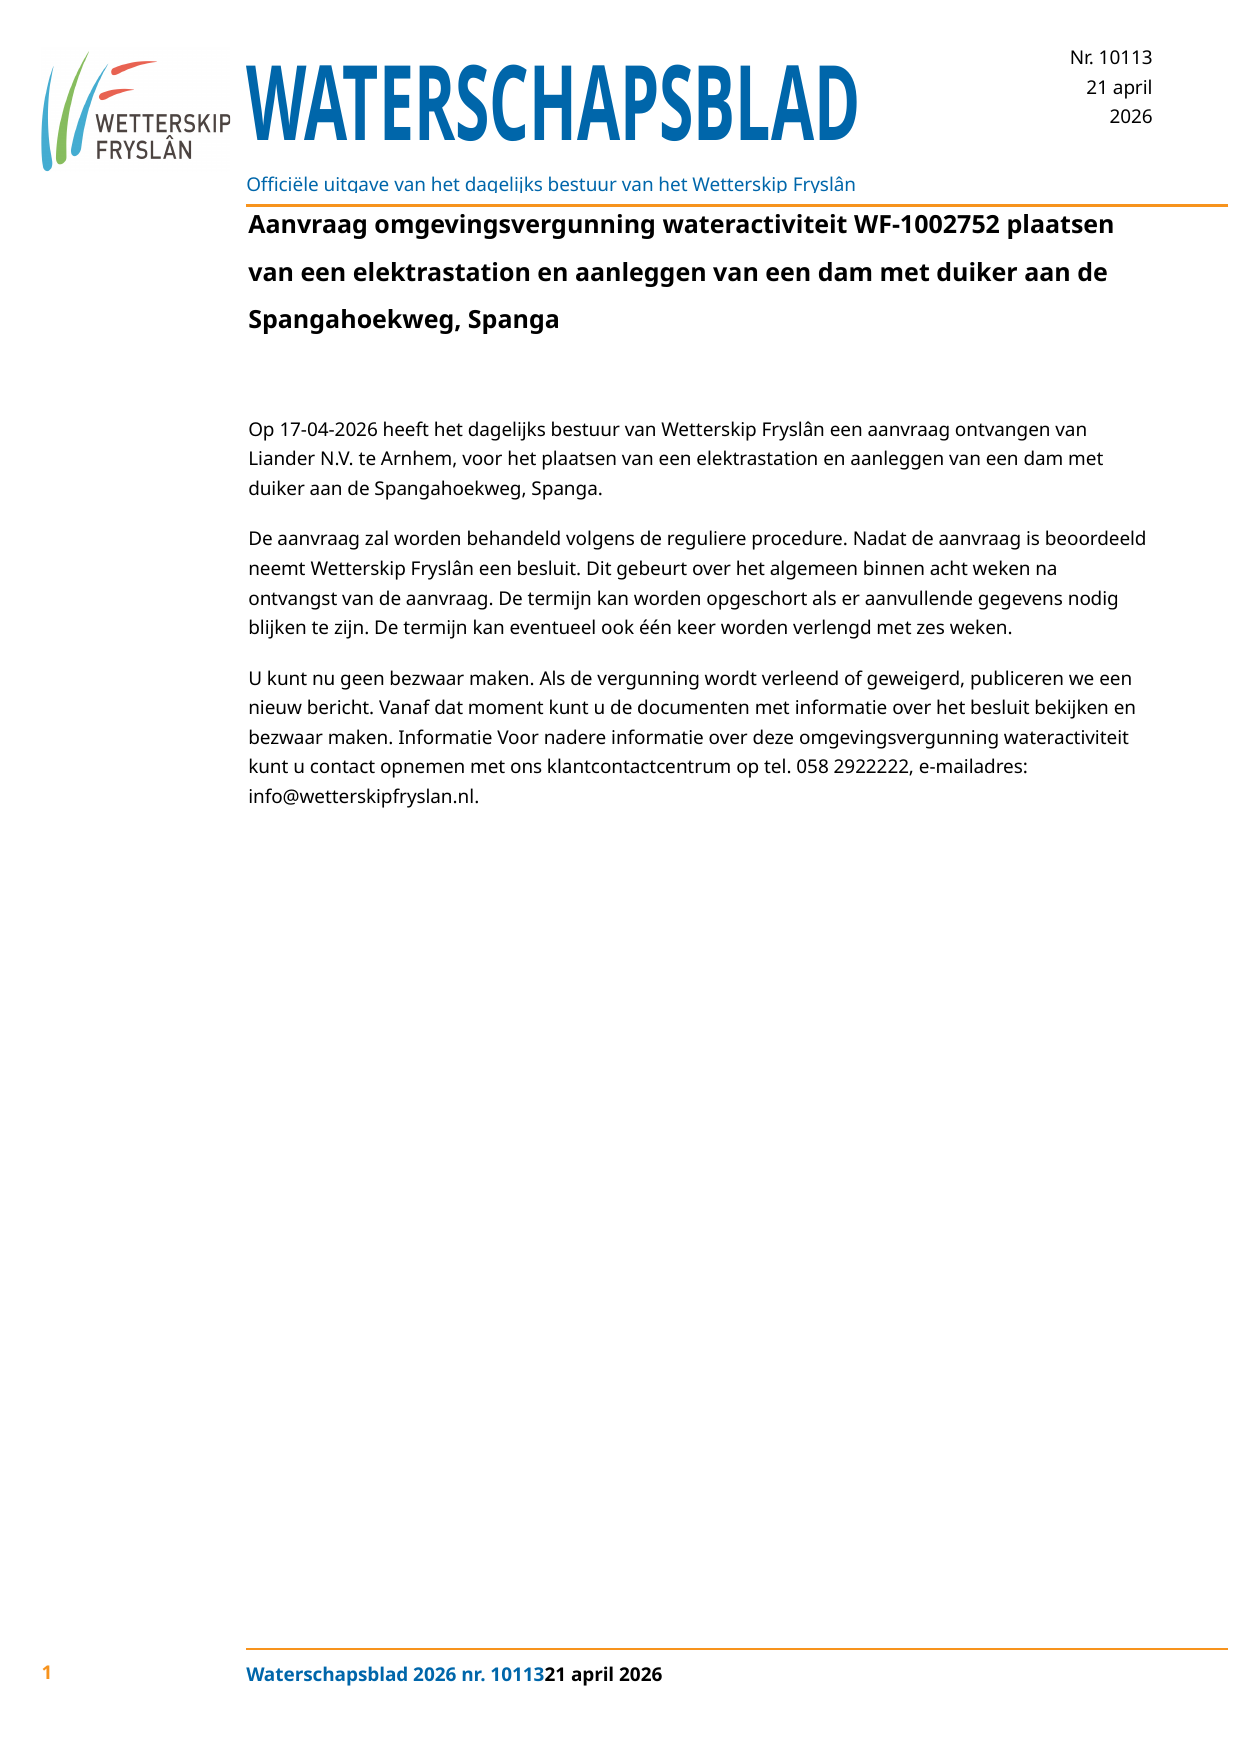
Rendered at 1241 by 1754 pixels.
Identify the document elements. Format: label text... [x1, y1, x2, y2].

text Aanvraag omgevingsvergunning wateractiviteit WF-1002752 plaatsen van een elektrastation en aanleggen van een dam met duiker aan de Spangahoekweg, Spanga [248, 207, 1152, 336]
text U kunt nu geen bezwaar maken. Als de vergunning wordt verleend of geweigerd, publiceren we een nieuw bericht. Vanaf dat moment kunt u de documenten met informatie over het besluit bekijken en bezwaar maken. Informatie Voor nadere informatie over deze omgevingsvergunning wateractiviteit kunt u contact opnemen met ons klantcontactcentrum op tel. 058 2922222, e-mailadres: info@wetterskipfryslan.nl. [248, 665, 1152, 809]
text Op 17-04-2026 heeft het dagelijks bestuur van Wetterskip Fryslân een aanvraag ontvangen van Liander N.V. te Arnhem, voor het plaatsen van een elektrastation en aanleggen van een dam met duiker aan de Spangahoekweg, Spanga. [248, 416, 1152, 501]
text De aanvraag zal worden behandeld volgens de reguliere procedure. Nadat de aanvraag is beoordeeld neemt Wetterskip Fryslân een besluit. Dit gebeurt over het algemeen binnen acht weken na ontvangst van de aanvraag. De termijn kan worden opgeschort als er aanvullende gegevens nodig blijken te zijn. De termijn kan eventueel ook één keer worden verlengd met zes weken. [248, 526, 1152, 640]
picture [41, 47, 231, 172]
